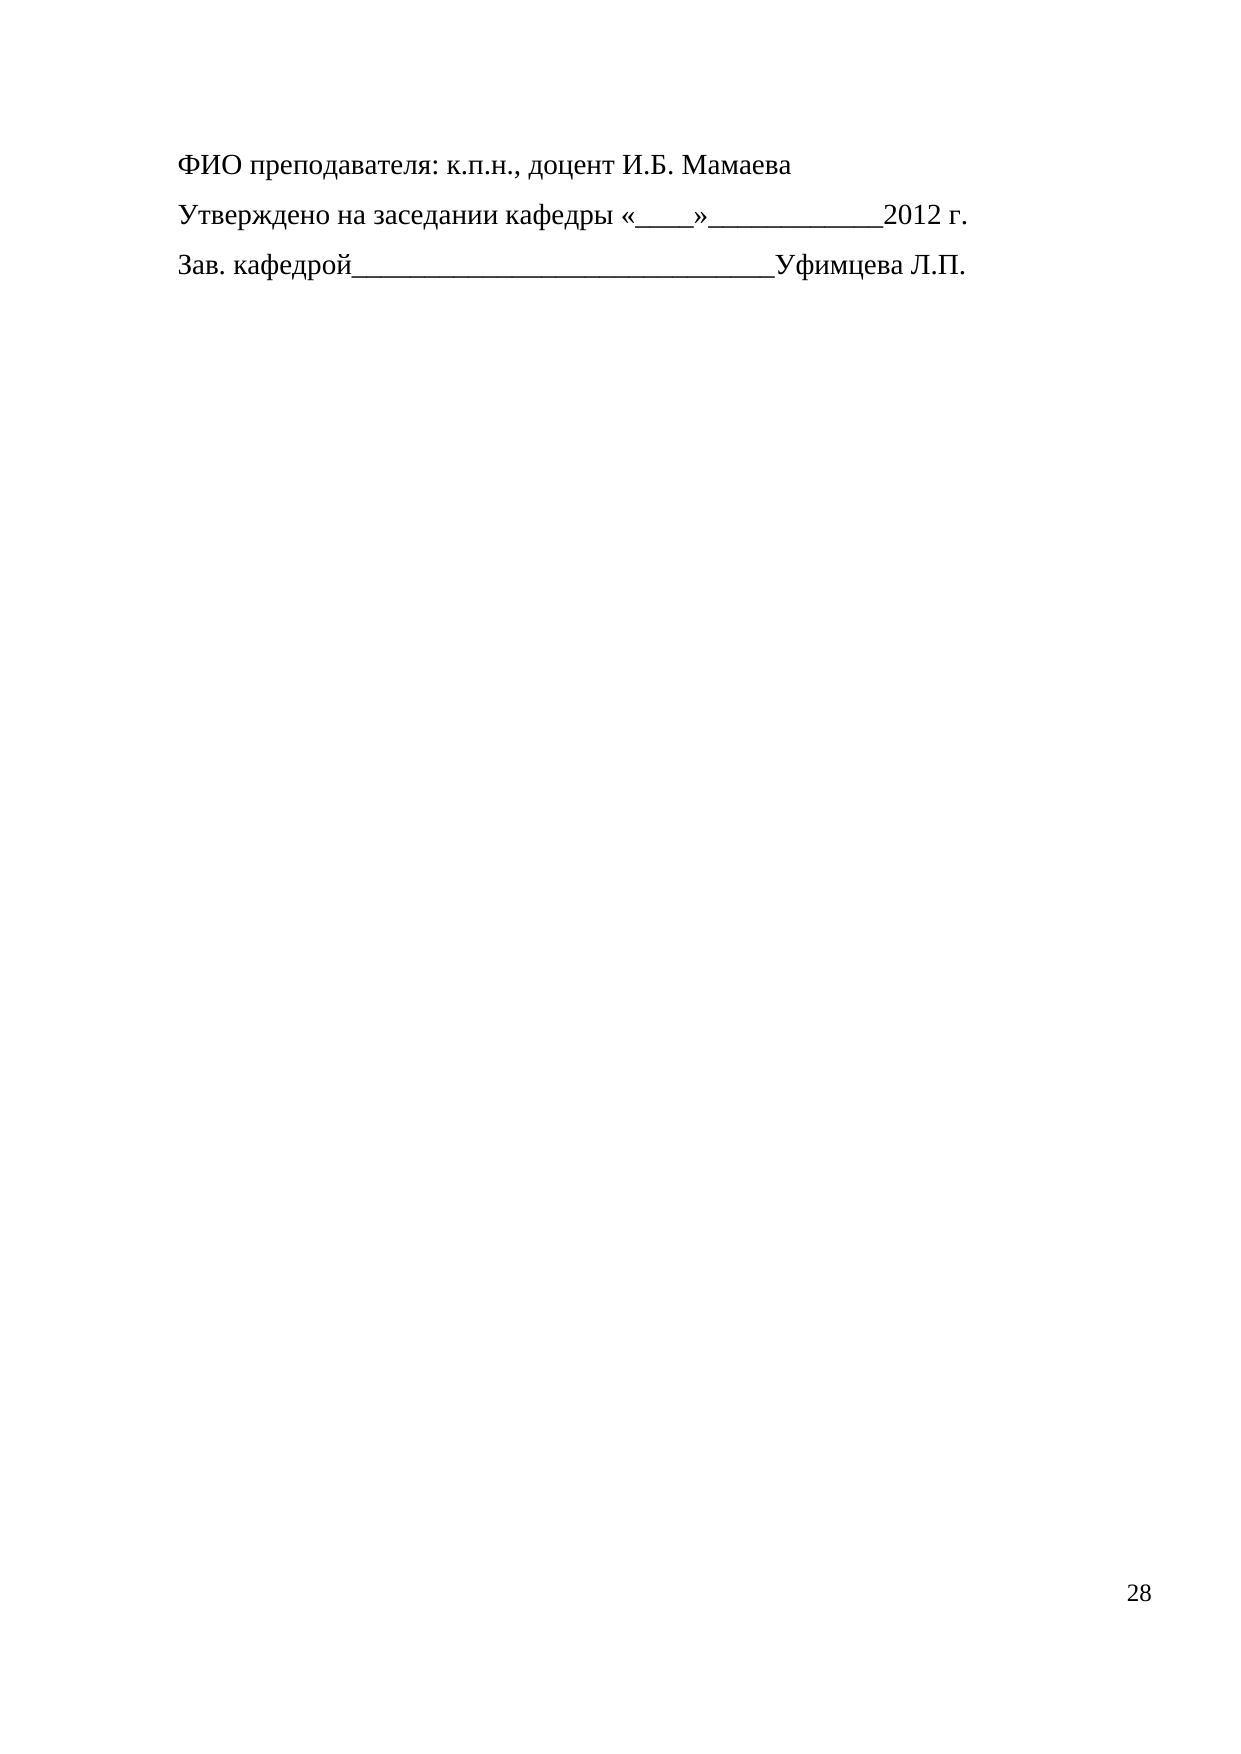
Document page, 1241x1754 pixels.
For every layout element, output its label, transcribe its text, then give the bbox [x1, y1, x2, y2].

text ФИО преподавателя: к.п.н., доцент И.Б. Мамаева [177, 147, 1152, 180]
text Утверждено на заседании кафедры «____»____________2012 г. [177, 197, 1152, 231]
text Зав. кафедрой_____________________________Уфимцева Л.П. [177, 247, 1152, 281]
